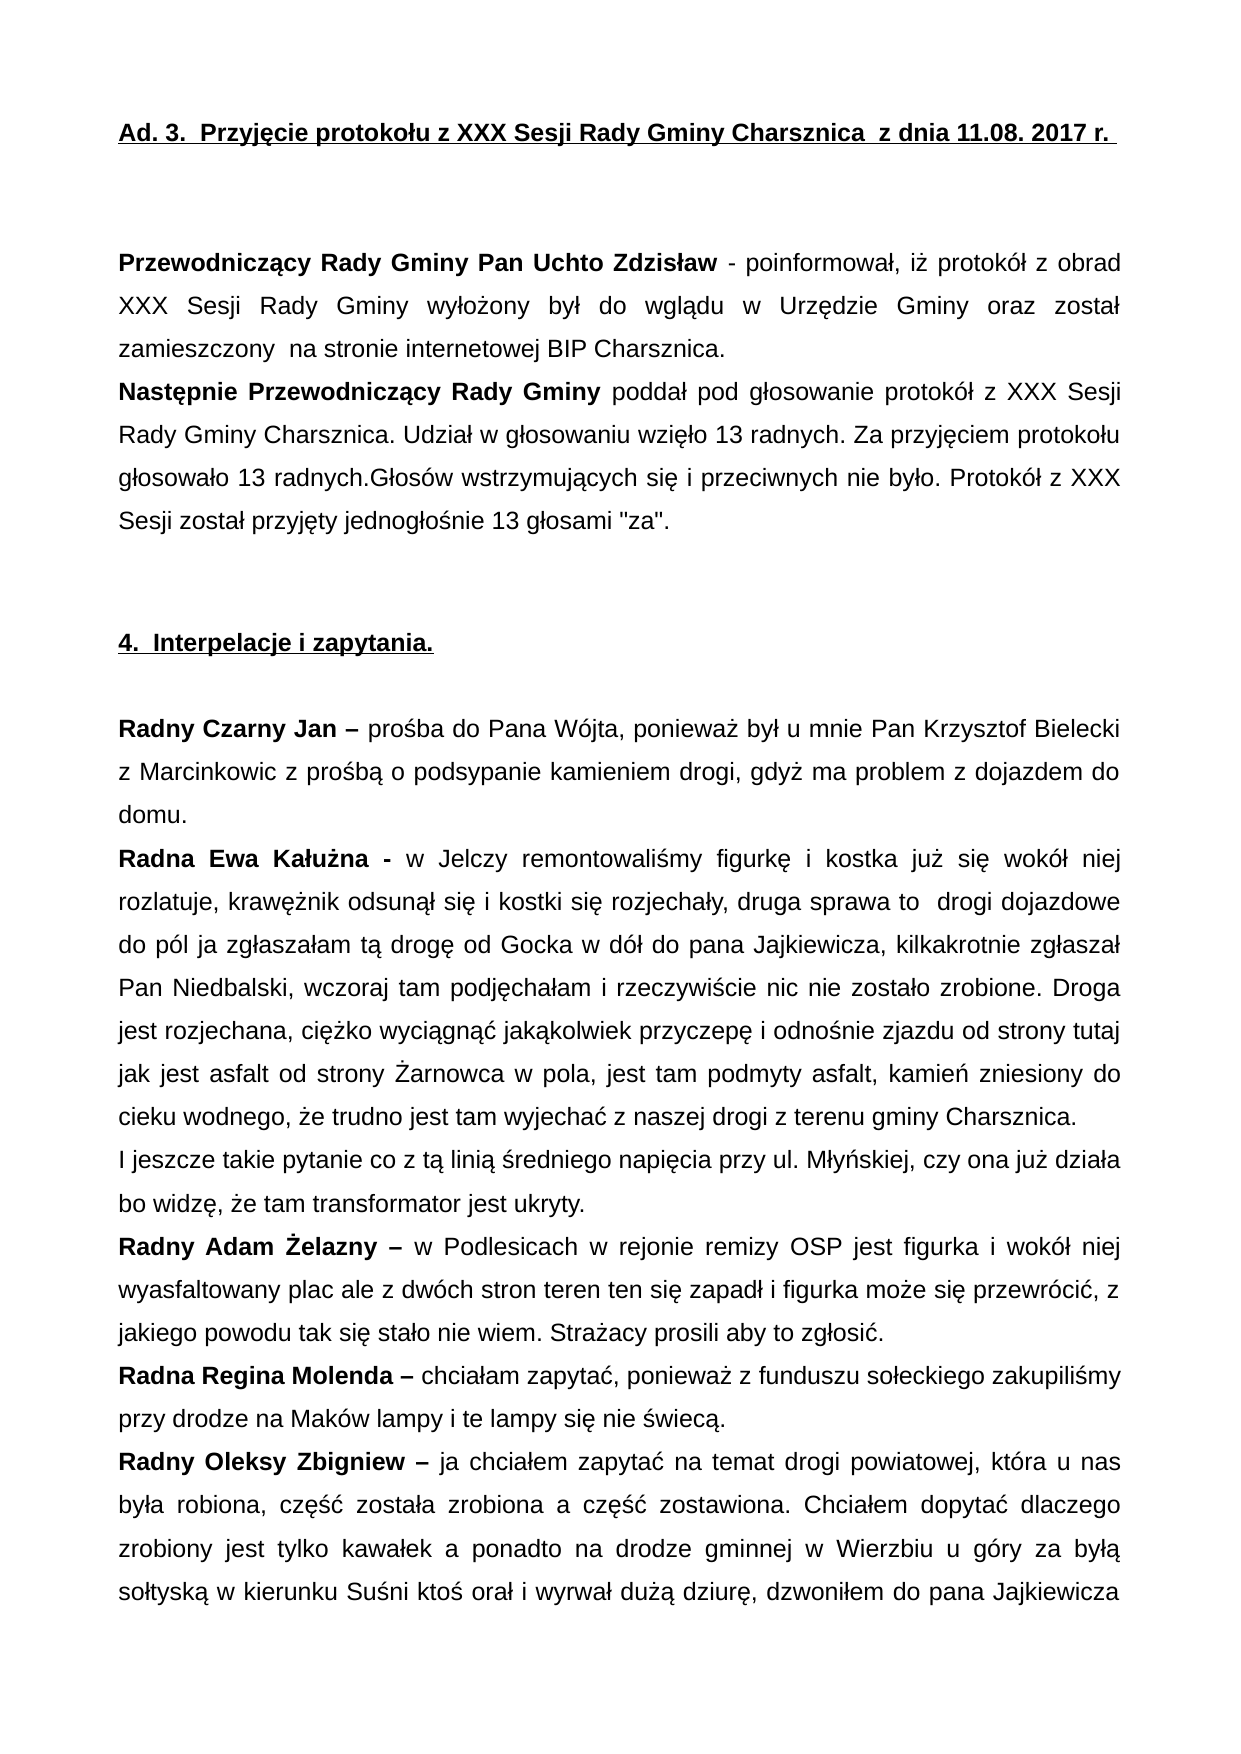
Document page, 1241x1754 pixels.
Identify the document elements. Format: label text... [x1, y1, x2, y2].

text I jeszcze takie pytanie co z tą linią średniego napięcia przy ul. Młyńskiej, czy ona już działa bo widzę, że tam transformator jest ukryty. [118, 1145, 1122, 1217]
text Radny Adam Żelazny – w Podlesicach w rejonie remizy OSP jest figurka i wokół niej wyasfaltowany plac ale z dwóch stron teren ten się zapadł i figurka może się przewrócić, z jakiego powodu tak się stało nie wiem. Strażacy prosili aby to zgłosić. [118, 1232, 1122, 1347]
text Przewodniczący Rady Gminy Pan Uchto Zdzisław - poinformował, iż protokół z obrad XXX Sesji Rady Gminy wyłożony był do wglądu w Urzędzie Gminy oraz został zamieszczony na stronie internetowej BIP Charsznica. [118, 247, 1122, 362]
text Radna Ewa Kałużna - w Jelczy remontowaliśmy figurkę i kostka już się wokół niej rozlatuje, krawężnik odsunął się i kostki się rozjechały, druga sprawa to drogi dojazdowe do pól ja zgłaszałam tą drogę od Gocka w dół do pana Jajkiewicza, kilkakrotnie zgłaszał Pan Niedbalski, wczoraj tam podjęchałam i rzeczywiście nic nie zostało zrobione. Droga jest rozjechana, ciężko wyciągnąć jakąkolwiek przyczepę i odnośnie zjazdu od strony tutaj jak jest asfalt od strony Żarnowca w pola, jest tam podmyty asfalt, kamień zniesiony do cieku wodnego, że trudno jest tam wyjechać z naszej drogi z terenu gminy Charsznica. [118, 843, 1122, 1131]
text Ad. 3. Przyjęcie protokołu z XXX Sesji Rady Gminy Charsznica z dnia 11.08. 2017 r. [118, 118, 1122, 147]
text Radna Regina Molenda – chciałam zapytać, ponieważ z funduszu sołeckiego zakupiliśmy przy drodze na Maków lampy i te lampy się nie świecą. [118, 1361, 1122, 1433]
text Radny Czarny Jan – prośba do Pana Wójta, ponieważ był u mnie Pan Krzysztof Bielecki z Marcinkowic z prośbą o podsypanie kamieniem drogi, gdyż ma problem z dojazdem do domu. [118, 714, 1122, 829]
text 4. Interpelacje i zapytania. [118, 628, 1122, 657]
text Radny Oleksy Zbigniew – ja chciałem zapytać na temat drogi powiatowej, która u nas była robiona, część została zrobiona a część zostawiona. Chciałem dopytać dlaczego zrobiony jest tylko kawałek a ponadto na drodze gminnej w Wierzbiu u góry za byłą sołtyską w kierunku Suśni ktoś orał i wyrwał dużą dziurę, dzwoniłem do pana Jajkiewicza [118, 1447, 1122, 1605]
text Następnie Przewodniczący Rady Gminy poddał pod głosowanie protokół z XXX Sesji Rady Gminy Charsznica. Udział w głosowaniu wzięło 13 radnych. Za przyjęciem protokołu głosowało 13 radnych.Głosów wstrzymujących się i przeciwnych nie było. Protokół z XXX Sesji został przyjęty jednogłośnie 13 głosami "za". [118, 377, 1122, 535]
